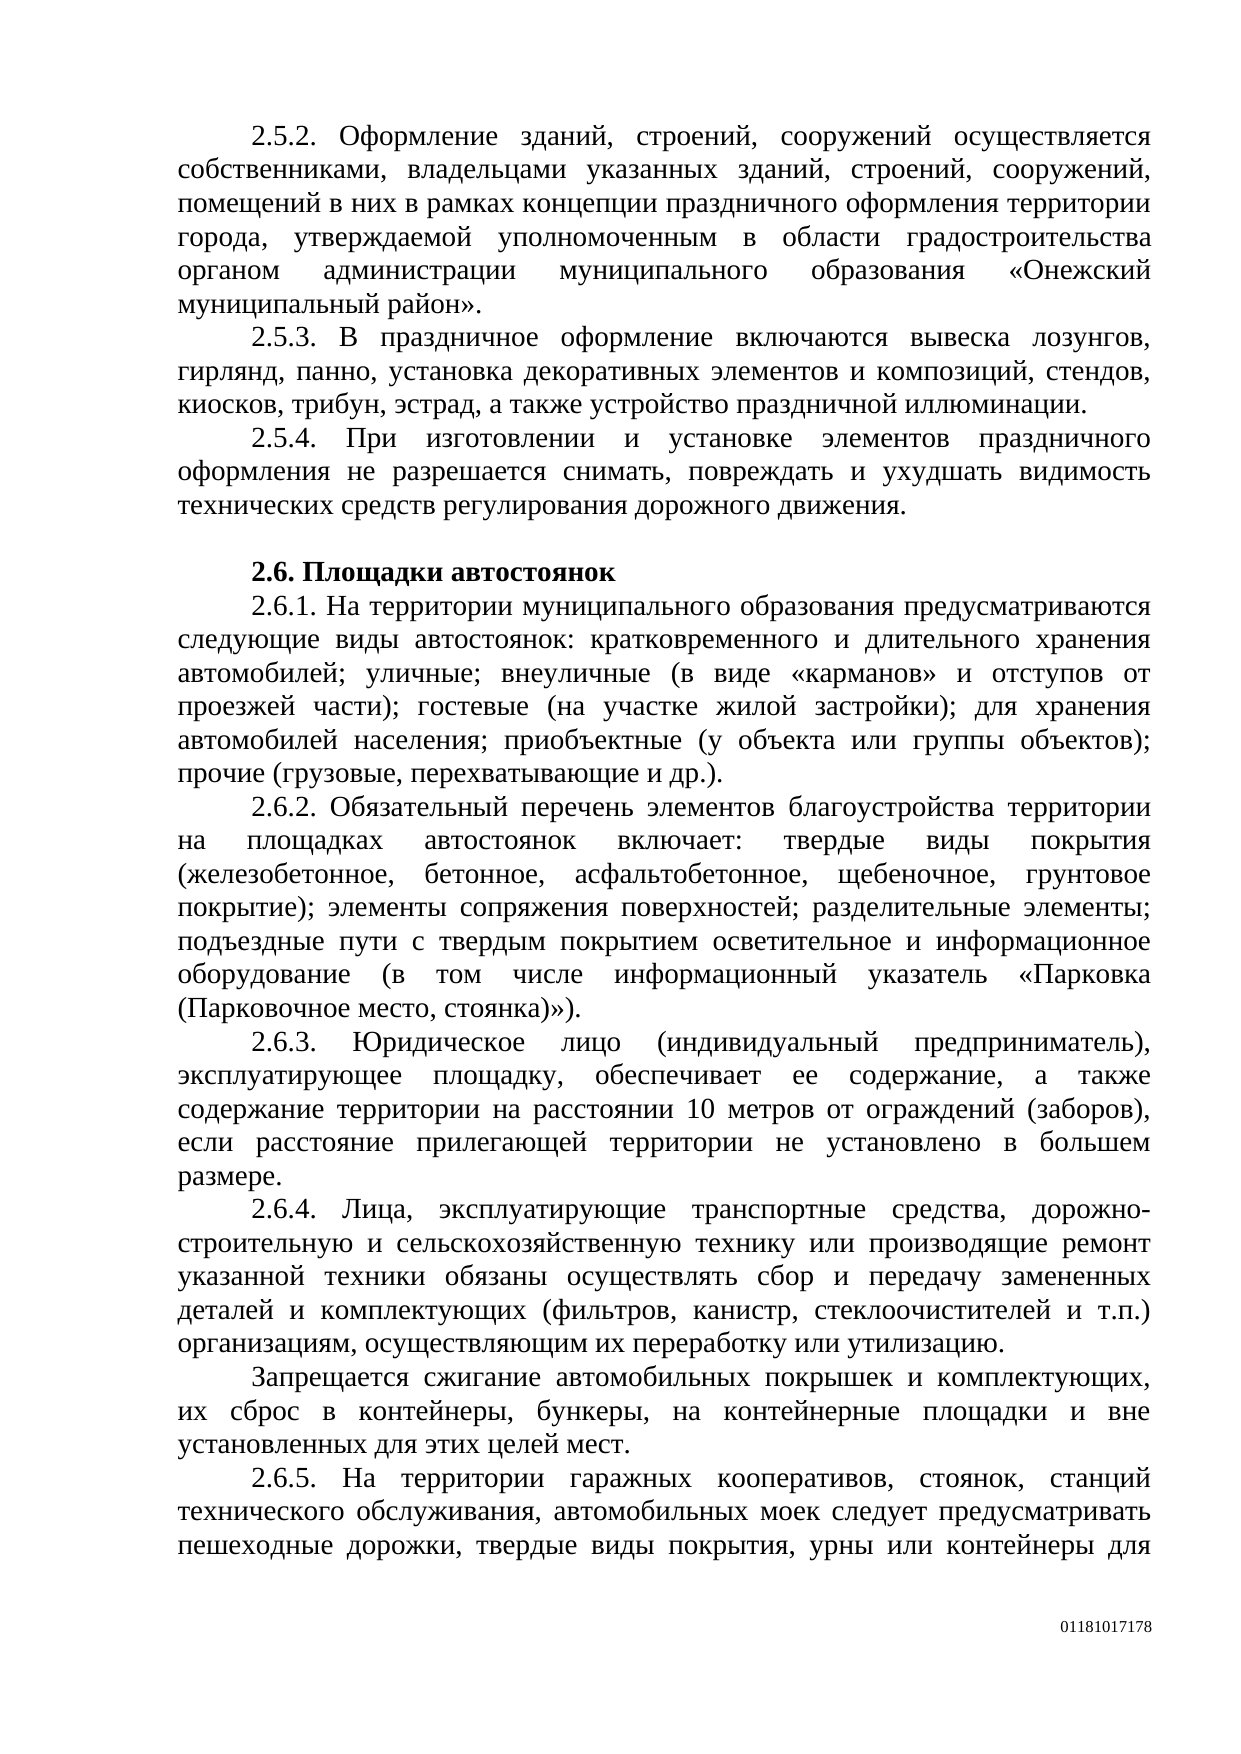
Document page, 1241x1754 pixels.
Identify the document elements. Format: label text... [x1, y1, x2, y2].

text 2.5.2. Оформление зданий, строений, сооружений осуществляется собственниками, владельцами указанных зданий, строений, сооружений, помещений в них в рамках концепции праздничного оформления территории города, утверждаемой уполномоченным в области градостроительства органом администрации муниципального образования «Онежский муниципальный район». [177, 118, 1152, 319]
text Запрещается сжигание автомобильных покрышек и комплектующих, их сброс в контейнеры, бункеры, на контейнерные площадки и вне установленных для этих целей мест. [177, 1359, 1152, 1460]
text 2.6.1. На территории муниципального образования предусматриваются следующие виды автостоянок: кратковременного и длительного хранения автомобилей; уличные; внеуличные (в виде «карманов» и отступов от проезжей части); гостевые (на участке жилой застройки); для хранения автомобилей населения; приобъектные (у объекта или группы объектов); прочие (грузовые, перехватывающие и др.). [177, 588, 1152, 789]
text 2.6.4. Лица, эксплуатирующие транспортные средства, дорожно-строительную и сельскохозяйственную технику или производящие ремонт указанной техники обязаны осуществлять сбор и передачу замененных деталей и комплектующих (фильтров, канистр, стеклоочистителей и т.п.) организациям, осуществляющим их переработку или утилизацию. [177, 1191, 1152, 1359]
text 2.6.2. Обязательный перечень элементов благоустройства территории на площадках автостоянок включает: твердые виды покрытия (железобетонное, бетонное, асфальтобетонное, щебеночное, грунтовое покрытие); элементы сопряжения поверхностей; разделительные элементы; подъездные пути с твердым покрытием осветительное и информационное оборудование (в том числе информационный указатель «Парковка (Парковочное место, стоянка)»). [177, 789, 1152, 1024]
text 2.5.3. В праздничное оформление включаются вывеска лозунгов, гирлянд, панно, установка декоративных элементов и композиций, стендов, киосков, трибун, эстрад, а также устройство праздничной иллюминации. [177, 319, 1152, 420]
text 2.6.5. На территории гаражных кооперативов, стоянок, станций технического обслуживания, автомобильных моек следует предусматривать пешеходные дорожки, твердые виды покрытия, урны или контейнеры для [177, 1460, 1152, 1560]
text 2.6.3. Юридическое лицо (индивидуальный предприниматель), эксплуатирующее площадку, обеспечивает ее содержание, а также содержание территории на расстоянии 10 метров от ограждений (заборов), если расстояние прилегающей территории не установлено в большем размере. [177, 1024, 1152, 1191]
text 2.5.4. При изготовлении и установке элементов праздничного оформления не разрешается снимать, повреждать и ухудшать видимость технических средств регулирования дорожного движения. [177, 420, 1152, 521]
text 2.6. Площадки автостоянок [177, 554, 1152, 588]
